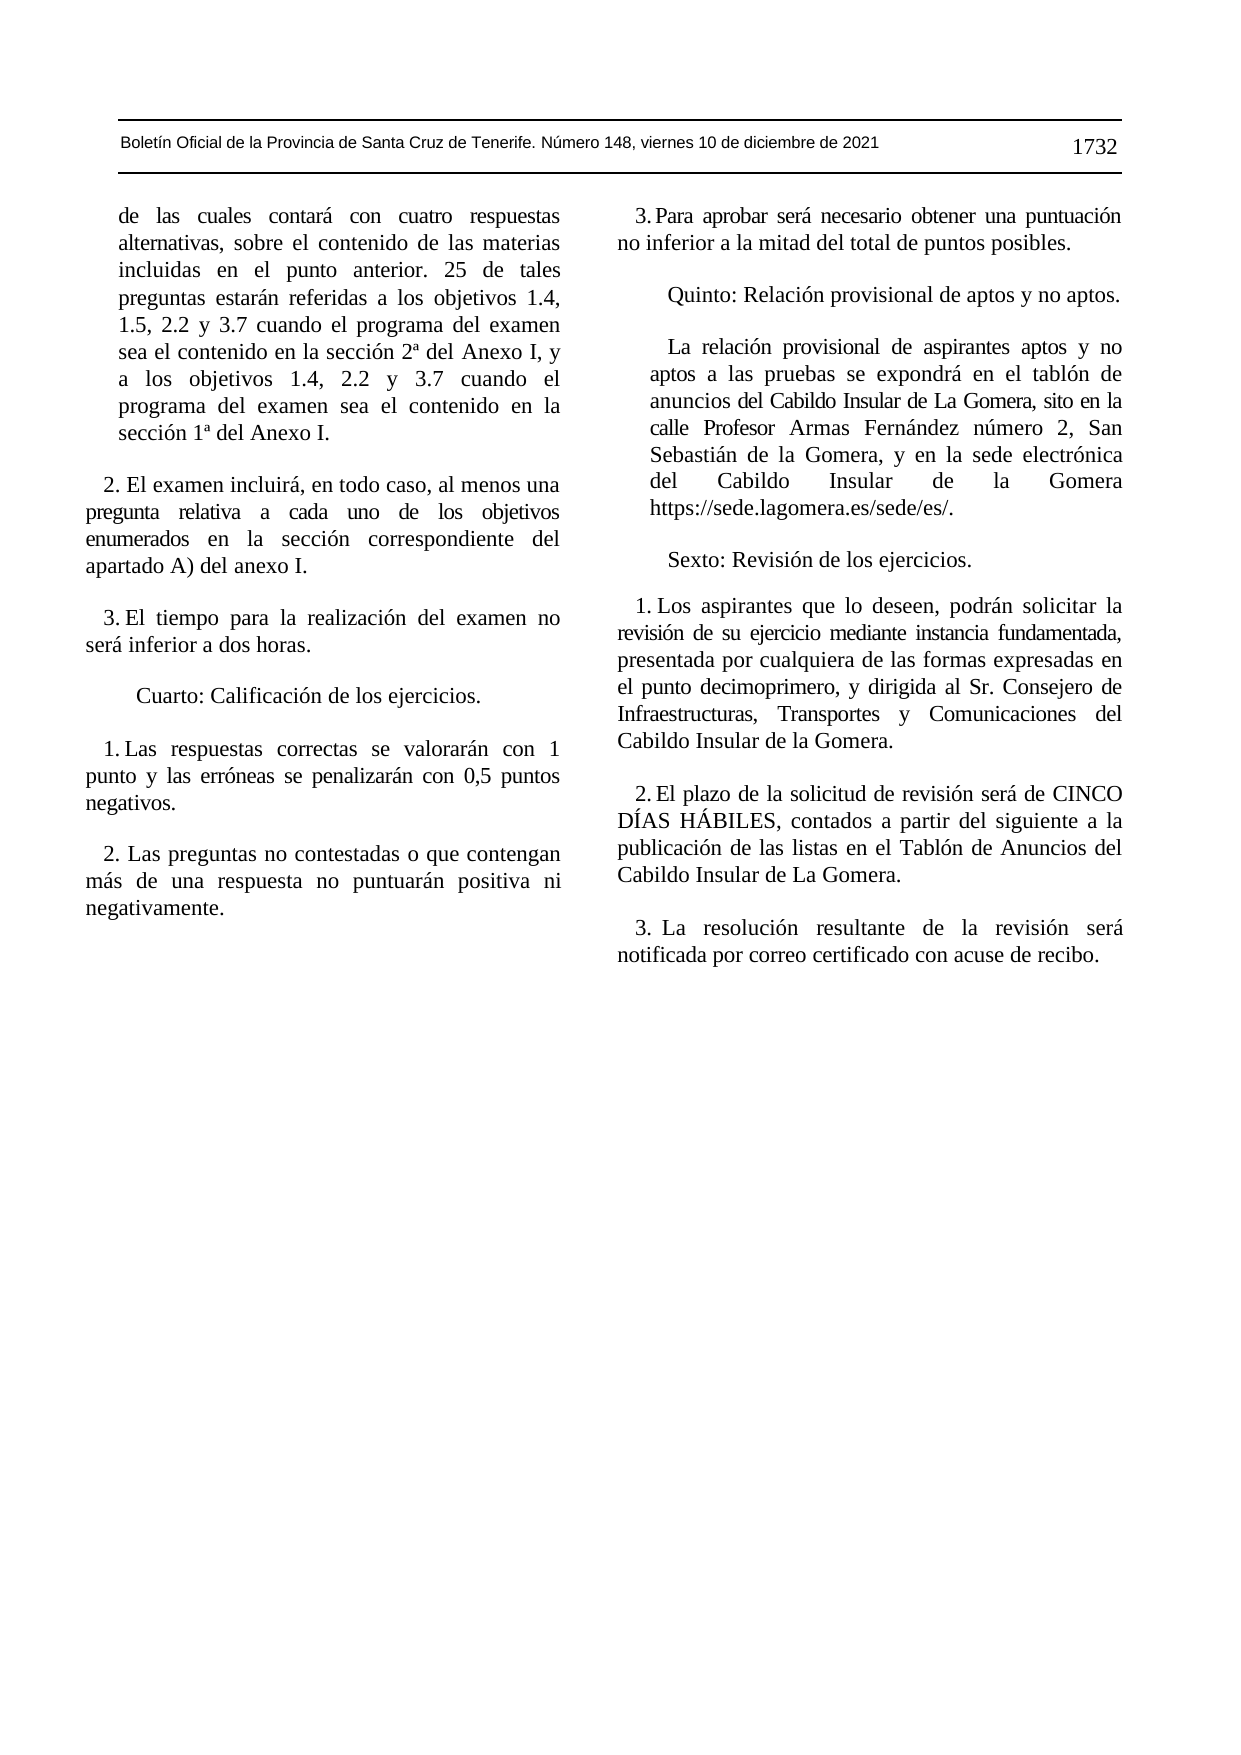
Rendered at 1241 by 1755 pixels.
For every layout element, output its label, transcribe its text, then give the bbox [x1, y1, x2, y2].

list Las respuestas correctas se valorarán con 1 punto y las erróneas se penalizarán con 0,5 puntos negativos. [85, 735, 560, 815]
text Cuarto: Calificación de los ejercicios. [136, 683, 595, 709]
list El plazo de la solicitud de revisión será de CINCO DÍAS HÁBILES, contados a partir del siguiente a la publicación de las listas en el Tablón de Anuncios del Cabildo Insular de La Gomera. [617, 780, 1123, 887]
list Las preguntas no contestadas o que contengan más de una respuesta no puntuarán positiva ni negativamente. [85, 840, 561, 921]
text La relación provisional de aspirantes aptos y no aptos a las pruebas se expondrá en el tablón de anuncios del Cabildo Insular de La Gomera, sito en la calle Profesor Armas Fernández número 2, San Sebastián de la Gomera, y en la sede electrónica del Cabildo Insular de la Gomera https://sede.lagomera.es/sede/es/. [649, 333, 1123, 521]
list El examen incluirá, en todo caso, al menos una pregunta relativa a cada uno de los objetivos enumerados en la sección correspondiente del apartado A) del anexo I. [85, 471, 561, 578]
list Los aspirantes que lo deseen, podrán solicitar la revisión de su ejercicio mediante instancia fundamentada, presentada por cualquiera de las formas expresadas en el punto decimoprimero, y dirigida al Sr. Consejero de Infraestructuras, Transportes y Comunicaciones del Cabildo Insular de la Gomera. [617, 592, 1123, 753]
list La resolución resultante de la revisión será notificada por correo certificado con acuse de recibo. [617, 914, 1123, 967]
text de las cuales contará con cuatro respuestas alternativas, sobre el contenido de las materias incluidas en el punto anterior. 25 de tales preguntas estarán referidas a los objetivos 1.4, 1.5, 2.2 y 3.7 cuando el programa del examen sea el contenido en la sección 2ª del Anexo I, y a los objetivos 1.4, 2.2 y 3.7 cuando el programa del examen sea el contenido en la sección 1ª del Anexo I. [118, 202, 561, 445]
list Para aprobar será necesario obtener una puntuación no inferior a la mitad del total de puntos posibles. [617, 202, 1122, 256]
text Sexto: Revisión de los ejercicios. [667, 546, 1157, 572]
text Quinto: Relación provisional de aptos y no aptos. [667, 281, 1157, 307]
list El tiempo para la realización del examen no será inferior a dos horas. [85, 604, 561, 657]
